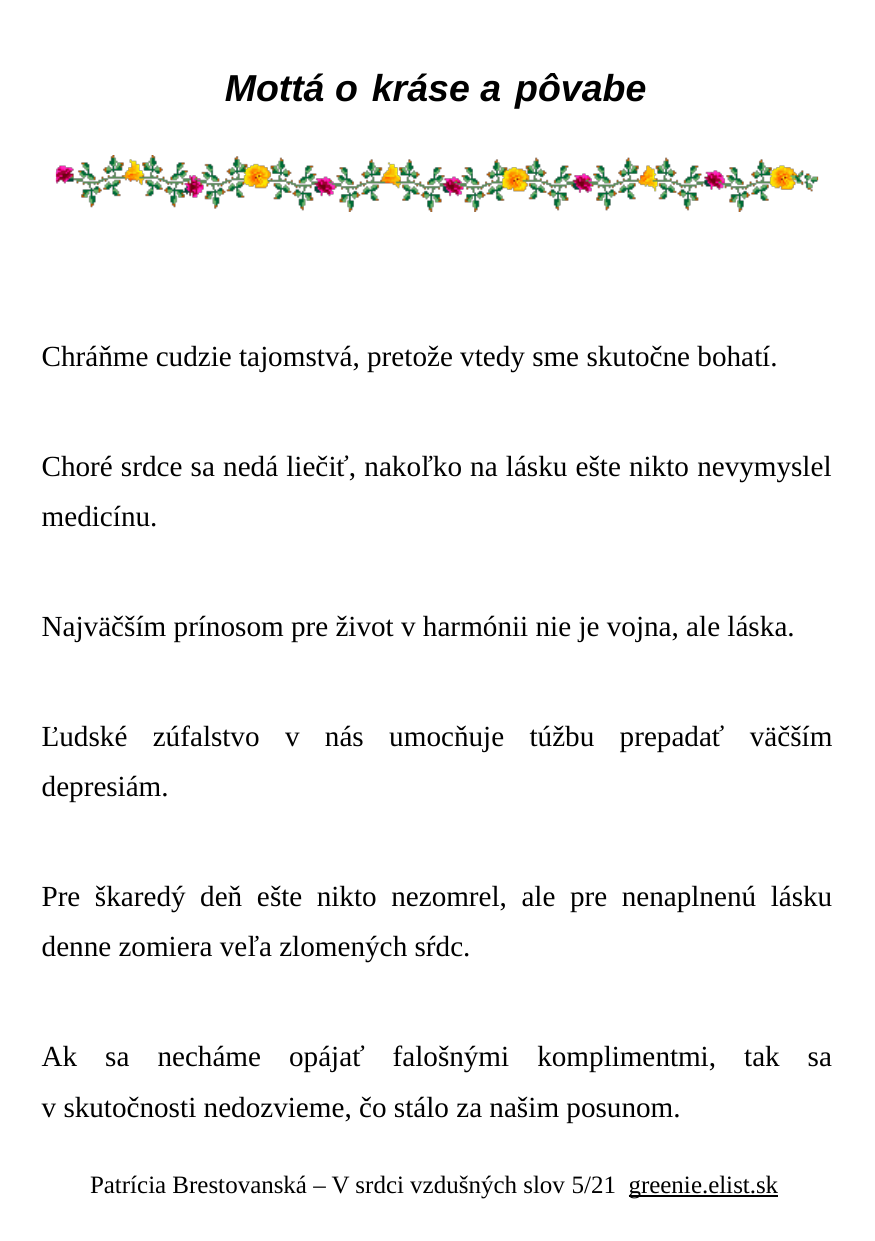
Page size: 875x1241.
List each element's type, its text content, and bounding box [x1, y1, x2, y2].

subtitle Mottá o kráse a pôvabe [41, 66, 833, 109]
picture [55, 155, 819, 212]
text Chráňme cudzie tajomstvá, pretože vtedy sme skutočne bohatí. [41, 339, 833, 372]
text Najväčším prínosom pre život v harmónii nie je vojna, ale láska. [41, 609, 833, 642]
text Choré srdce sa nedá liečiť, nakoľko na lásku ešte nikto nevymyslel medicínu. [41, 449, 833, 532]
text Ľudské zúfalstvo v nás umocňuje túžbu prepadať väčším depresiám. [41, 719, 833, 803]
text Pre škaredý deň ešte nikto nezomrel, ale pre nenaplnenú lásku denne zomiera veľa zlomených sŕdc. [41, 879, 833, 963]
text Ak sa necháme opájať falošnými komplimentmi, tak sa v skutočnosti nedozvieme, čo stálo za našim posunom. [41, 1039, 833, 1123]
